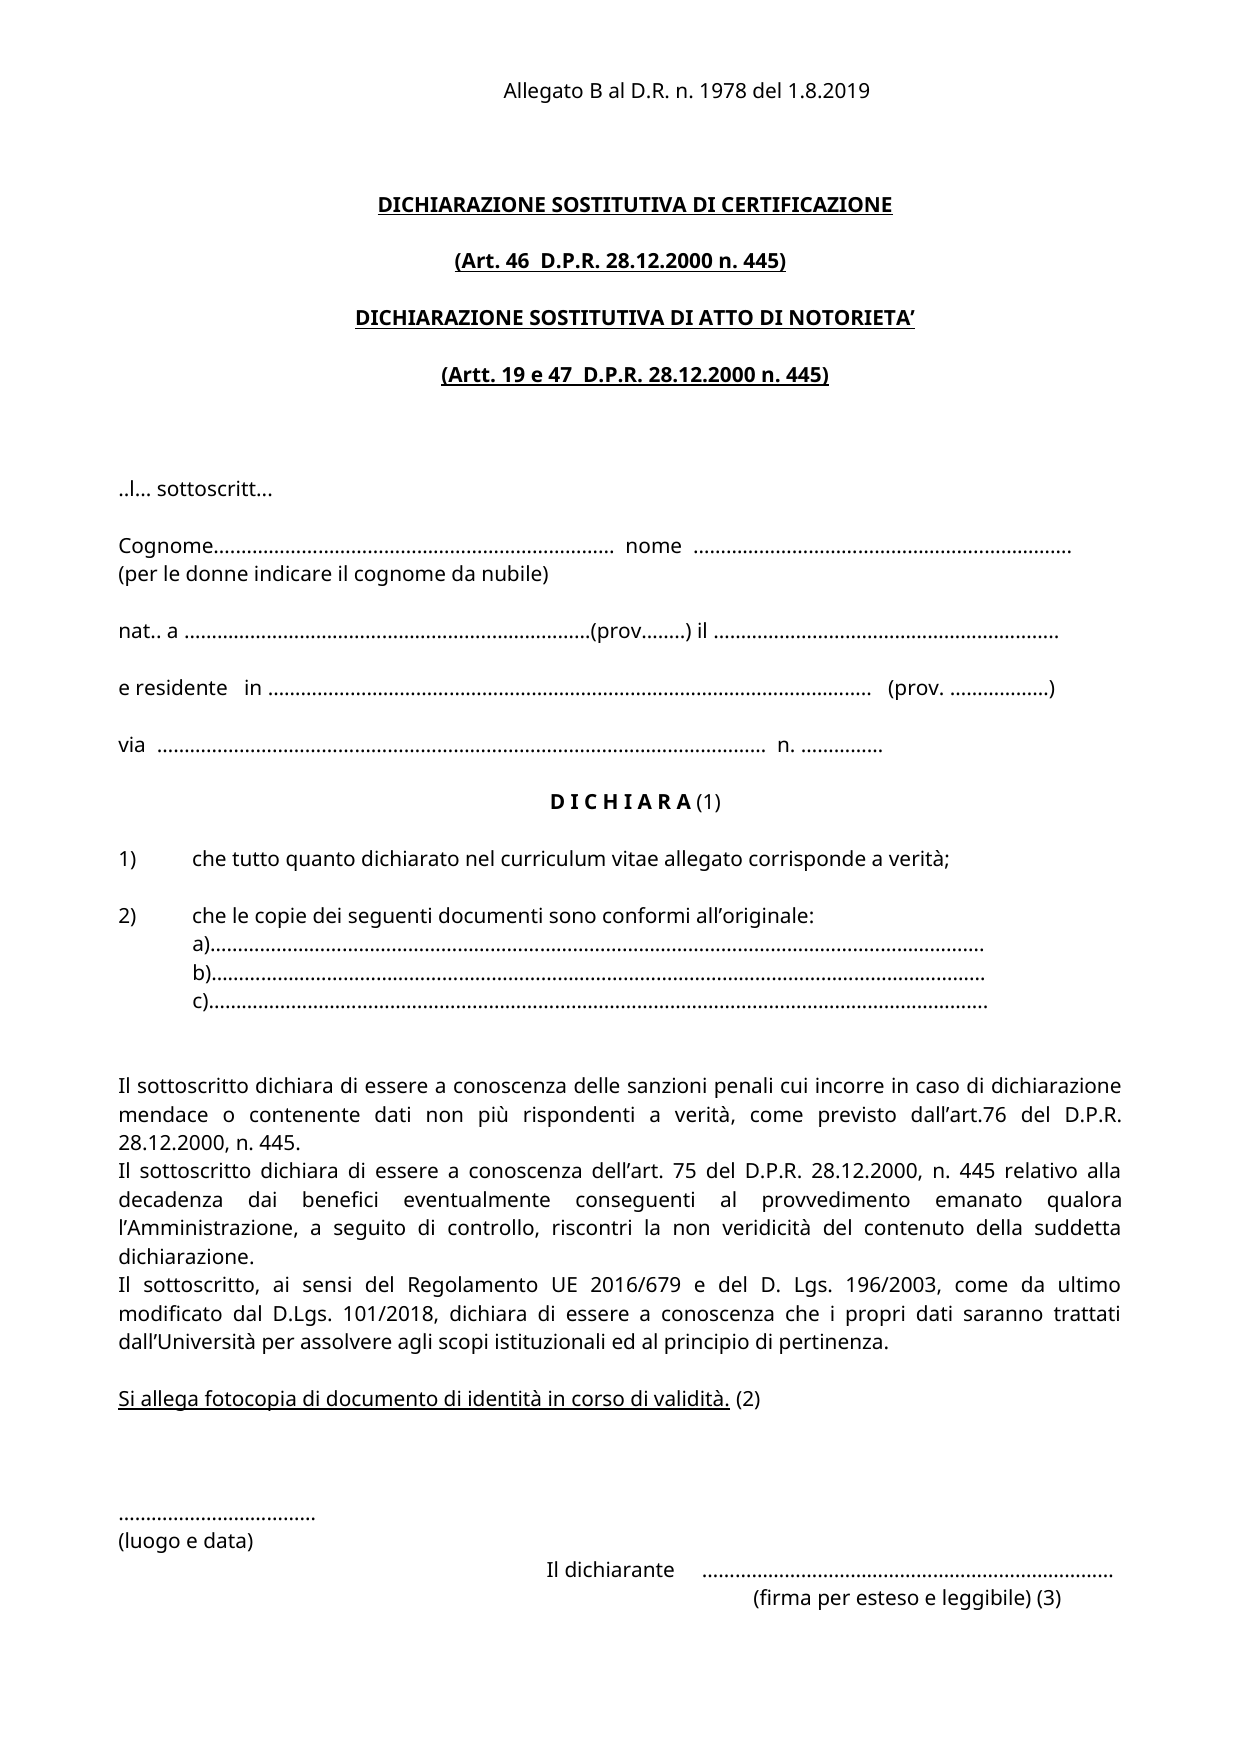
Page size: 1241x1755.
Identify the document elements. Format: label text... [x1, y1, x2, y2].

text via ………………………………………………………………………………………………… n. …………… [118, 730, 1152, 758]
text Il dichiarante ………………………………………………………………… [118, 1555, 1152, 1583]
text (firma per esteso e leggibile) (3) [118, 1583, 1152, 1612]
text (Art. 46 D.P.R. 28.12.2000 n. 445) [118, 247, 1122, 275]
subtitle D I C H I A R A (1) [118, 787, 1152, 815]
text a)…………………………………………………………………………………………………………..………………. [156, 929, 1152, 958]
text Il sottoscritto dichiara di essere a conoscenza delle sanzioni penali cui incorre in caso di dichiarazione mendace o contenente dati non più rispondenti a verità, come previsto dall’art.76 del D.P.R. 28.12.2000, n. 445. [118, 1071, 1123, 1157]
text Il sottoscritto dichiara di essere a conoscenza dell’art. 75 del D.P.R. 28.12.2000, n. 445 relativo alla decadenza dai benefici eventualmente conseguenti al provvedimento emanato qualora l’Amministrazione, a seguito di controllo, riscontri la non veridicità del contenuto della suddetta dichiarazione. [118, 1157, 1123, 1270]
text nat.. a ………………………………………………..………………(prov……..) il ……………………………………………….…….. [118, 616, 1152, 645]
text Il sottoscritto, ai sensi del Regolamento UE 2016/679 e del D. Lgs. 196/2003, come da ultimo modificato dal D.Lgs. 101/2018, dichiara di essere a conoscenza che i propri dati saranno trattati dall’Università per assolvere agli scopi istituzionali ed al principio di pertinenza. [118, 1270, 1122, 1356]
text e residente in ……………………………………………………………………………………………….. (prov. ………………) [118, 673, 1152, 702]
text DICHIARAZIONE SOSTITUTIVA DI ATTO DI NOTORIETA’ [118, 303, 1152, 332]
list che le copie dei seguenti documenti sono conformi all’originale: [118, 901, 1152, 929]
list che tutto quanto dichiarato nel curriculum vitae allegato corrisponde a verità; [118, 844, 1152, 872]
text (luogo e data) [118, 1526, 1152, 1555]
text ……………………………… [118, 1498, 1152, 1526]
text Cognome….…………………………………………………………... nome ……………………………………………..……………. [118, 531, 1152, 559]
text (Artt. 19 e 47 D.P.R. 28.12.2000 n. 445) [118, 360, 1152, 389]
text Si allega fotocopia di documento di identità in corso di validità. (2) [118, 1384, 1152, 1413]
subtitle DICHIARAZIONE SOSTITUTIVA DI CERTIFICAZIONE [118, 190, 1152, 218]
text (per le donne indicare il cognome da nubile) [118, 559, 1152, 588]
text ..l... sottoscritt... [118, 474, 1152, 503]
text b)…………………………………………………………………………………………………………………………… [156, 958, 1152, 986]
text c)……………………………………………………………………………………………………………………………. [156, 986, 1152, 1014]
